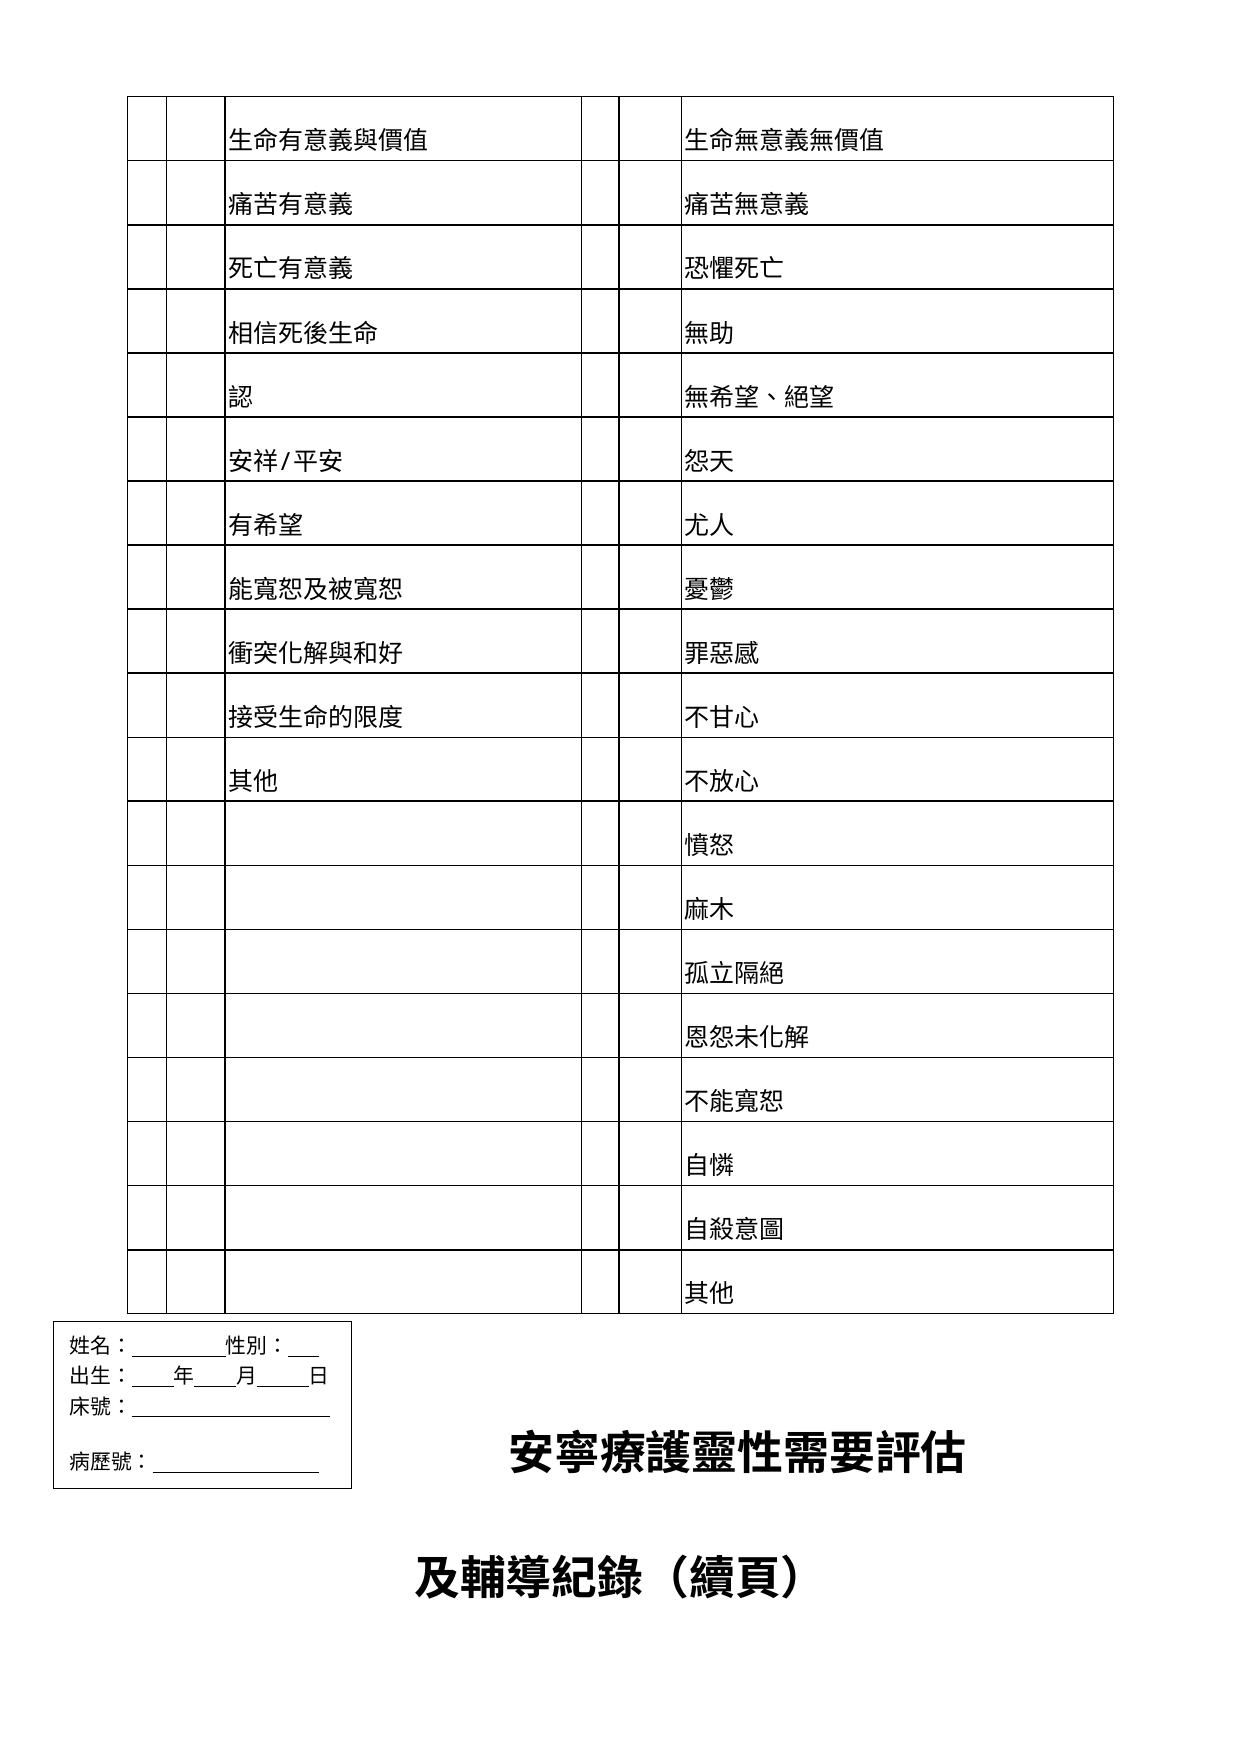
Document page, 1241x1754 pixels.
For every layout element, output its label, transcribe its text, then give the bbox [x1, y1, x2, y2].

table_cell [620, 610, 681, 672]
table_cell 憂鬱 [682, 546, 1113, 608]
table_cell [582, 418, 618, 480]
table_cell [582, 1058, 618, 1121]
table_cell [620, 354, 681, 416]
table_cell [582, 1186, 618, 1249]
table_cell [167, 1122, 224, 1185]
table_cell [128, 97, 166, 160]
table_cell [167, 930, 224, 993]
table_cell [582, 1251, 618, 1313]
table_cell [167, 418, 224, 480]
table_cell [620, 97, 681, 160]
table_cell [620, 161, 681, 224]
table_cell 痛苦無意義 [682, 161, 1113, 224]
table_cell [167, 1251, 224, 1313]
table_cell [582, 1122, 618, 1185]
table_cell [620, 1058, 681, 1121]
table_cell [167, 802, 224, 864]
table_cell 憤怒 [682, 802, 1113, 864]
table_cell [582, 354, 618, 416]
table_cell [620, 994, 681, 1057]
table_cell 不放心 [682, 738, 1113, 800]
table_cell [582, 802, 618, 864]
table_cell [167, 674, 224, 736]
table_cell 其他 [226, 738, 581, 800]
table_cell [582, 290, 618, 352]
table_cell [582, 546, 618, 608]
table_cell [582, 738, 618, 800]
table_cell [128, 610, 166, 672]
table_cell 接受生命的限度 [226, 674, 581, 736]
table_cell [128, 354, 166, 416]
table_cell [620, 418, 681, 480]
table_cell [620, 290, 681, 352]
table_cell [167, 354, 224, 416]
table_cell [128, 418, 166, 480]
table_cell [128, 546, 166, 608]
table_cell [128, 226, 166, 288]
table_cell 痛苦有意義 [226, 161, 581, 224]
table_cell [620, 482, 681, 544]
table_cell 不甘心 [682, 674, 1113, 736]
table_cell [582, 866, 618, 928]
table_cell [128, 930, 166, 993]
table_cell [167, 290, 224, 352]
table_cell 生命有意義與價值 [226, 97, 581, 160]
table_cell 不能寬恕 [682, 1058, 1113, 1121]
table_cell [128, 866, 166, 928]
table_cell [620, 1186, 681, 1249]
table_cell [128, 290, 166, 352]
table_cell [582, 226, 618, 288]
table_cell 認 [226, 354, 581, 416]
table_cell [128, 1058, 166, 1121]
table_cell [167, 738, 224, 800]
table_cell [620, 802, 681, 864]
table_cell [582, 994, 618, 1057]
table_cell [620, 1251, 681, 1313]
table_cell [128, 1186, 166, 1249]
table_cell [167, 546, 224, 608]
table_cell [226, 930, 581, 993]
table_cell [167, 161, 224, 224]
table_cell 孤立隔絕 [682, 930, 1113, 993]
table_cell [226, 1251, 581, 1313]
table_cell 恩怨未化解 [682, 994, 1113, 1057]
table_cell [226, 1058, 581, 1121]
table_cell [167, 482, 224, 544]
table_cell [128, 738, 166, 800]
table_cell [167, 866, 224, 928]
table_cell 尤人 [682, 482, 1113, 544]
table_cell 無希望、絕望 [682, 354, 1113, 416]
table_cell [582, 161, 618, 224]
text 姓名： 性別： 出生： 年 月 日 床號： 病歷號： [69, 1329, 336, 1476]
table_cell [128, 994, 166, 1057]
table_cell 衝突化解與和好 [226, 610, 581, 672]
table_cell [226, 1122, 581, 1185]
table_cell [620, 226, 681, 288]
table_cell 自憐 [682, 1122, 1113, 1185]
table_cell 自殺意圖 [682, 1186, 1113, 1249]
table_cell 怨天 [682, 418, 1113, 480]
table_cell [167, 97, 224, 160]
table_cell [226, 1186, 581, 1249]
table_cell [128, 1122, 166, 1185]
table_cell 罪惡感 [682, 610, 1113, 672]
table_cell [582, 674, 618, 736]
table_cell [167, 610, 224, 672]
table_cell 能寬恕及被寬恕 [226, 546, 581, 608]
table_cell [620, 674, 681, 736]
table_cell [582, 482, 618, 544]
table_cell [226, 994, 581, 1057]
table_cell [582, 97, 618, 160]
table_cell 死亡有意義 [226, 226, 581, 288]
table_cell [620, 866, 681, 928]
table_cell 安祥/平安 [226, 418, 581, 480]
table_cell [128, 1251, 166, 1313]
table_cell [167, 994, 224, 1057]
table_cell [128, 674, 166, 736]
table_cell [226, 802, 581, 864]
table_cell 其他 [682, 1251, 1113, 1313]
table_cell [128, 482, 166, 544]
table_cell [128, 161, 166, 224]
text 安寧療護靈性需要評估 及輔導紀錄（續頁） [118, 1376, 1122, 1626]
table_cell [128, 802, 166, 864]
table_cell 相信死後生命 [226, 290, 581, 352]
table_cell [167, 226, 224, 288]
table_cell [582, 610, 618, 672]
table_cell [620, 930, 681, 993]
table_cell [167, 1058, 224, 1121]
table_cell 生命無意義無價值 [682, 97, 1113, 160]
table_cell [582, 930, 618, 993]
table_cell [226, 866, 581, 928]
table_cell [620, 546, 681, 608]
table_cell [620, 738, 681, 800]
table_cell 麻木 [682, 866, 1113, 928]
table_cell [167, 1186, 224, 1249]
table_cell 恐懼死亡 [682, 226, 1113, 288]
table_cell 無助 [682, 290, 1113, 352]
table_cell [620, 1122, 681, 1185]
table_cell 有希望 [226, 482, 581, 544]
